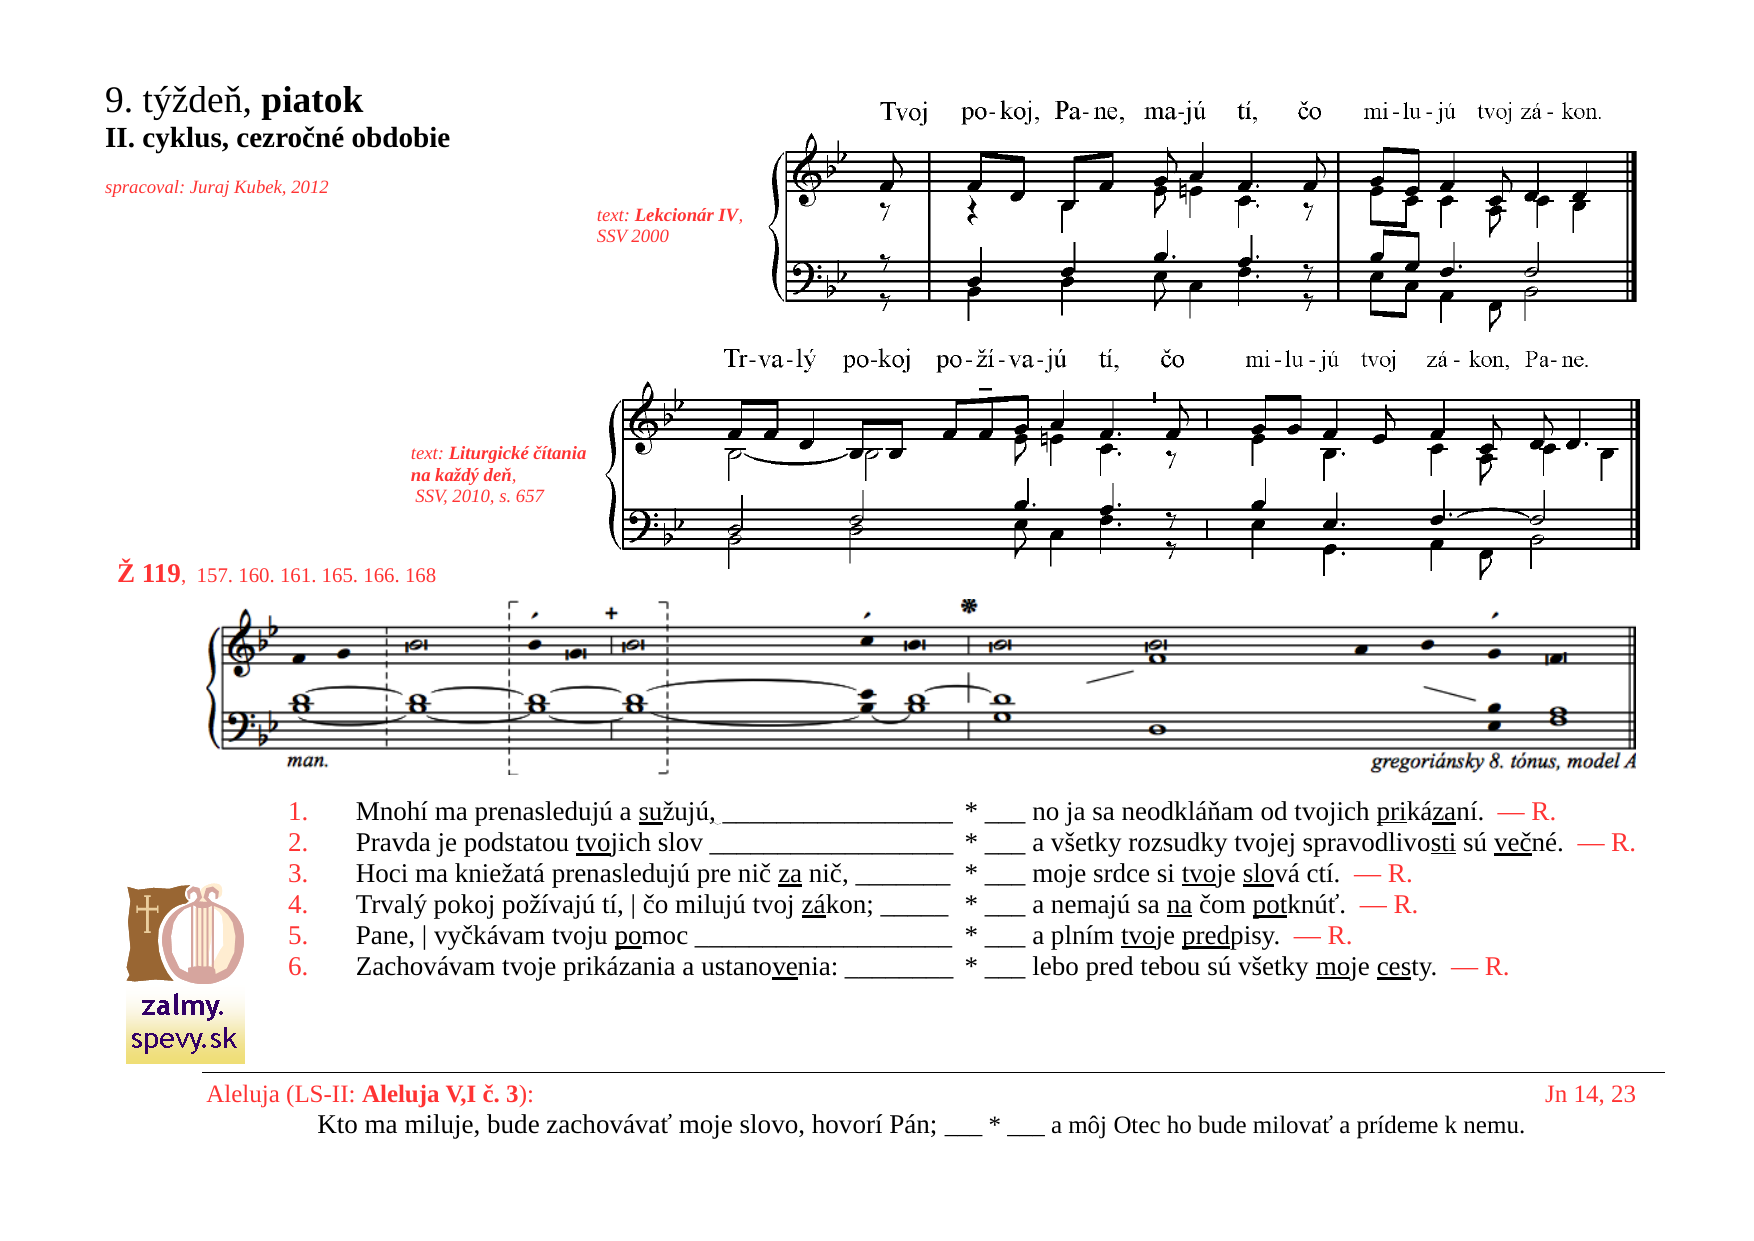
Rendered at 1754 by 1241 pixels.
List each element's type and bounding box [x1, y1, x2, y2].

picture [605, 347, 1641, 580]
picture [206, 599, 1636, 775]
picture [126, 883, 245, 1064]
picture [768, 99, 1637, 332]
